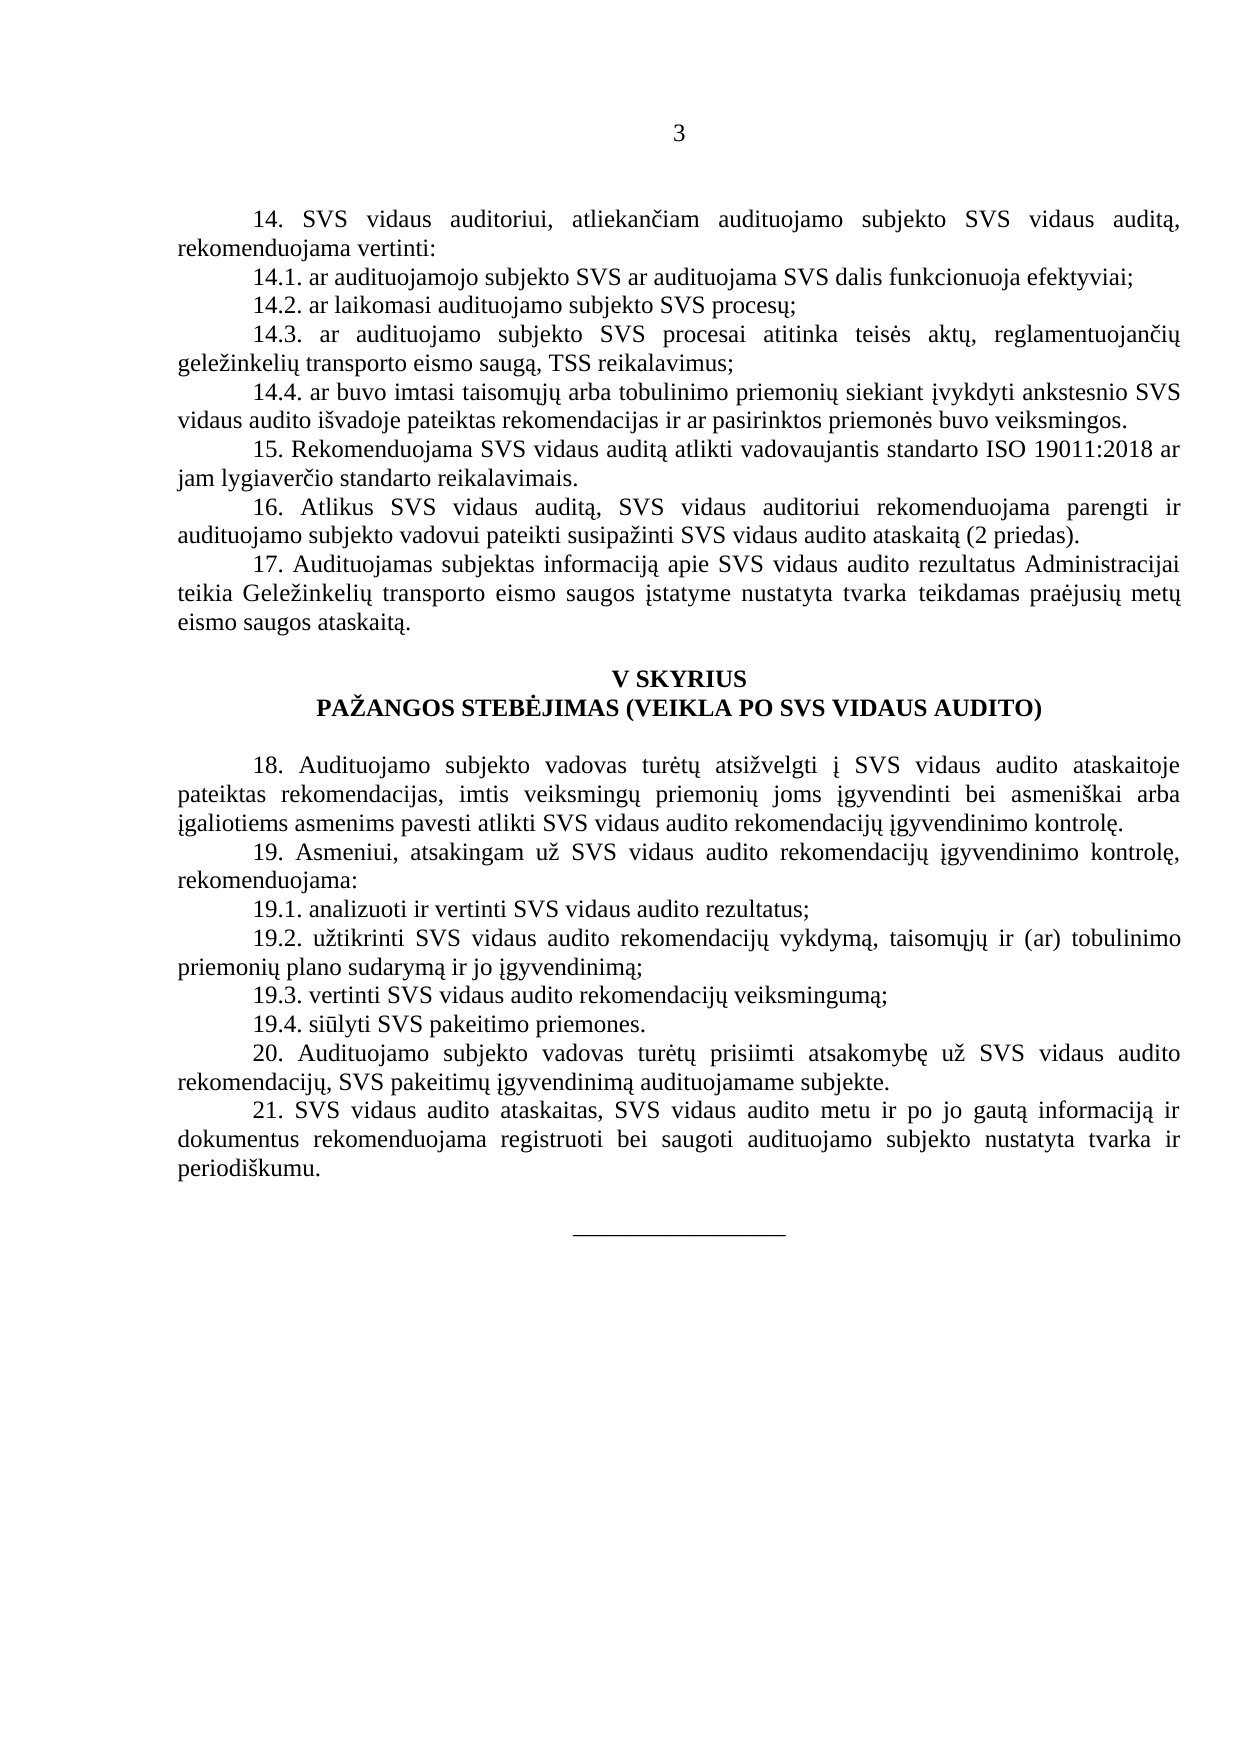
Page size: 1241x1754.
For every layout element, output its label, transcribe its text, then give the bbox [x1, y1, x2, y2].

text 14.2. ar laikomasi audituojamo subjekto SVS procesų; [177, 291, 1181, 319]
text 14.3. ar audituojamo subjekto SVS procesai atitinka teisės aktų, reglamentuojančių geležinkelių transporto eismo saugą, TSS reikalavimus; [177, 319, 1181, 377]
text 19.4. siūlyti SVS pakeitimo priemones. [177, 1009, 1181, 1038]
text 15. Rekomenduojama SVS vidaus auditą atlikti vadovaujantis standarto ISO 19011:2018 ar jam lygiaverčio standarto reikalavimais. [177, 434, 1181, 492]
text 20. Audituojamo subjekto vadovas turėtų prisiimti atsakomybę už SVS vidaus audito rekomendacijų, SVS pakeitimų įgyvendinimą audituojamame subjekte. [177, 1038, 1181, 1096]
text _________________ [177, 1211, 1181, 1239]
text 17. Audituojamas subjektas informaciją apie SVS vidaus audito rezultatus Administracijai teikia Geležinkelių transporto eismo saugos įstatyme nustatyta tvarka teikdamas praėjusių metų eismo saugos ataskaitą. [177, 549, 1181, 636]
text 14.1. ar audituojamojo subjekto SVS ar audituojama SVS dalis funkcionuoja efektyviai; [177, 262, 1181, 291]
text PAŽANGOS STEBĖJIMAS (VEIKLA PO SVS VIDAUS AUDITO) [177, 693, 1181, 722]
text 19.3. vertinti SVS vidaus audito rekomendacijų veiksmingumą; [177, 981, 1181, 1009]
text 18. Audituojamo subjekto vadovas turėtų atsižvelgti į SVS vidaus audito ataskaitoje pateiktas rekomendacijas, imtis veiksmingų priemonių joms įgyvendinti bei asmeniškai arba įgaliotiems asmenims pavesti atlikti SVS vidaus audito rekomendacijų įgyvendinimo kontrolę. [177, 751, 1181, 837]
text V SKYRIUS [177, 664, 1181, 693]
text 14.4. ar buvo imtasi taisomųjų arba tobulinimo priemonių siekiant įvykdyti ankstesnio SVS vidaus audito išvadoje pateiktas rekomendacijas ir ar pasirinktos priemonės buvo veiksmingos. [177, 377, 1181, 434]
text 21. SVS vidaus audito ataskaitas, SVS vidaus audito metu ir po jo gautą informaciją ir dokumentus rekomenduojama registruoti bei saugoti audituojamo subjekto nustatyta tvarka ir periodiškumu. [177, 1096, 1181, 1182]
text 16. Atlikus SVS vidaus auditą, SVS vidaus auditoriui rekomenduojama parengti ir audituojamo subjekto vadovui pateikti susipažinti SVS vidaus audito ataskaitą (2 priedas). [177, 492, 1181, 549]
text 19.2. užtikrinti SVS vidaus audito rekomendacijų vykdymą, taisomųjų ir (ar) tobulinimo priemonių plano sudarymą ir jo įgyvendinimą; [177, 923, 1181, 981]
text 19. Asmeniui, atsakingam už SVS vidaus audito rekomendacijų įgyvendinimo kontrolę, rekomenduojama: [177, 837, 1181, 894]
text 14. SVS vidaus auditoriui, atliekančiam audituojamo subjekto SVS vidaus auditą, rekomenduojama vertinti: [177, 204, 1181, 262]
text 19.1. analizuoti ir vertinti SVS vidaus audito rezultatus; [177, 894, 1181, 923]
